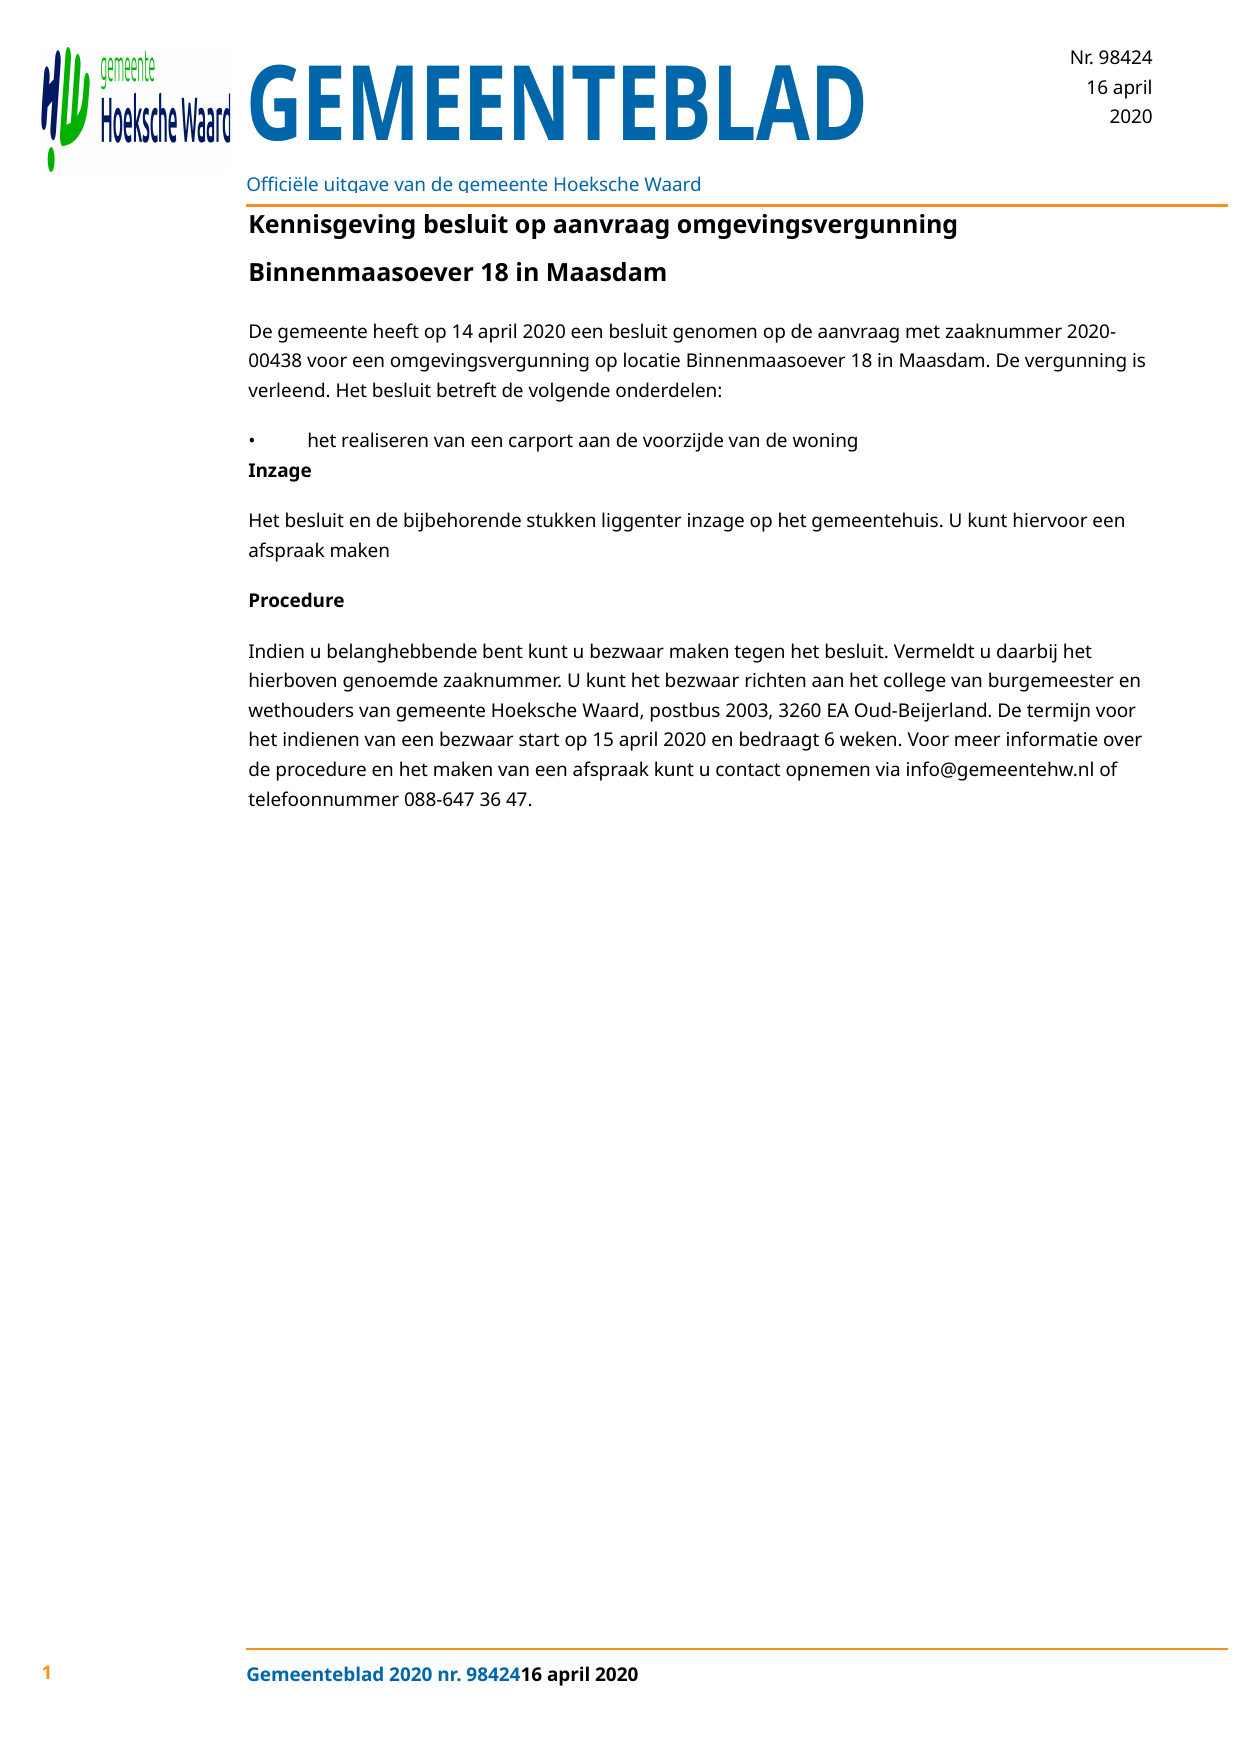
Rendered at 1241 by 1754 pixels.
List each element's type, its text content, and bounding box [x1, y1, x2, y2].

text Inzage [248, 457, 1152, 483]
text Indien u belanghebbende bent kunt u bezwaar maken tegen het besluit. Vermeldt u daarbij het hierboven genoemde zaaknummer. U kunt het bezwaar richten aan het college van burgemeester en wethouders van gemeente Hoeksche Waard, postbus 2003, 3260 EA Oud-Beijerland. De termijn voor het indienen van een bezwaar start op 15 april 2020 en bedraagt 6 weken. Voor meer informatie over de procedure en het maken van een afspraak kunt u contact opnemen via info@gemeentehw.nl of telefoonnummer 088-647 36 47. [248, 638, 1152, 812]
picture [41, 47, 231, 172]
text Het besluit en de bijbehorende stukken liggenter inzage op het gemeentehuis. U kunt hiervoor een afspraak maken [248, 507, 1152, 563]
text Procedure [248, 587, 1152, 613]
text Kennisgeving besluit op aanvraag omgevingsvergunning Binnenmaasoever 18 in Maasdam [248, 207, 1152, 288]
list het realiseren van een carport aan de voorzijde van de woning [248, 427, 1152, 453]
text De gemeente heeft op 14 april 2020 een besluit genomen op de aanvraag met zaaknummer 2020-00438 voor een omgevingsvergunning op locatie Binnenmaasoever 18 in Maasdam. De vergunning is verleend. Het besluit betreft de volgende onderdelen: [248, 318, 1152, 403]
